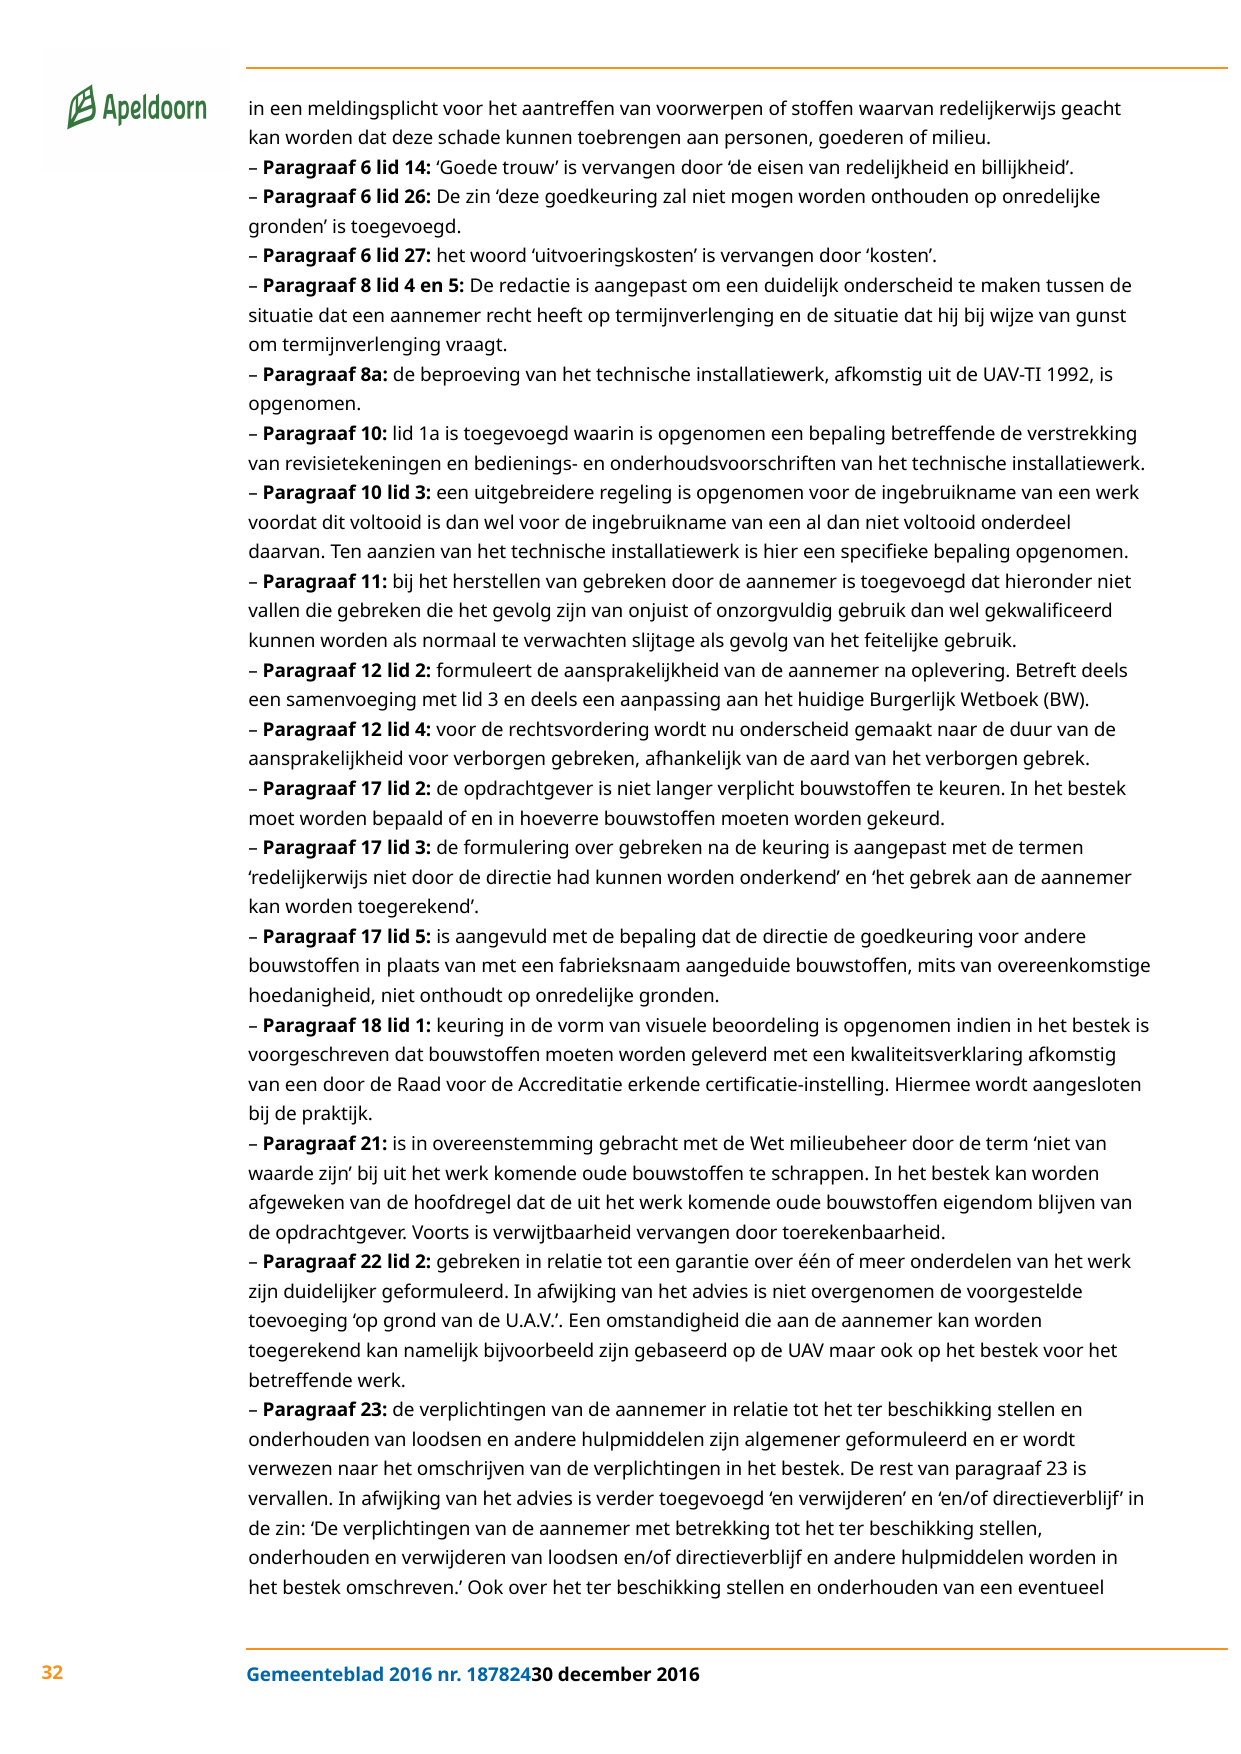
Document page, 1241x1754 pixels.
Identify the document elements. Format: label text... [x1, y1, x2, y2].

text – Paragraaf 8 lid 4 en 5: De redactie is aangepast om een duidelijk onderscheid te maken tussen de situatie dat een aannemer recht heeft op termijnverlenging en de situatie dat hij bij wijze van gunst om termijnverlenging vraagt. [248, 272, 1152, 357]
text – Paragraaf 10 lid 3: een uitgebreidere regeling is opgenomen voor de ingebruikname van een werk voordat dit voltooid is dan wel voor de ingebruikname van een al dan niet voltooid onderdeel daarvan. Ten aanzien van het technische installatiewerk is hier een specifieke bepaling opgenomen. [248, 479, 1152, 564]
text – Paragraaf 17 lid 3: de formulering over gebreken na de keuring is aangepast met de termen ‘redelijkerwijs niet door de directie had kunnen worden onderkend’ en ‘het gebrek aan de aannemer kan worden toegerekend’. [248, 834, 1152, 919]
text – Paragraaf 6 lid 27: het woord ‘uitvoeringskosten’ is vervangen door ‘kosten’. [248, 243, 1152, 268]
text – Paragraaf 23: de verplichtingen van de aannemer in relatie tot het ter beschikking stellen en onderhouden van loodsen en andere hulpmiddelen zijn algemener geformuleerd en er wordt verwezen naar het omschrijven van de verplichtingen in het bestek. De rest van paragraaf 23 is vervallen. In afwijking van het advies is verder toegevoegd ‘en verwijderen’ en ‘en/of directieverblijf’ in de zin: ‘De verplichtingen van de aannemer met betrekking tot het ter beschikking stellen, onderhouden en verwijderen van loodsen en/of directieverblijf en andere hulpmiddelen worden in het bestek omschreven.’ Ook over het ter beschikking stellen en onderhouden van een eventueel [248, 1396, 1152, 1600]
text – Paragraaf 12 lid 2: formuleert de aansprakelijkheid van de aannemer na oplevering. Betreft deels een samenvoeging met lid 3 en deels een aanpassing aan het huidige Burgerlijk Wetboek (BW). [248, 657, 1152, 712]
text – Paragraaf 10: lid 1a is toegevoegd waarin is opgenomen een bepaling betreffende de verstrekking van revisietekeningen en bedienings- en onderhoudsvoorschriften van het technische installatiewerk. [248, 420, 1152, 476]
text – Paragraaf 17 lid 2: de opdrachtgever is niet langer verplicht bouwstoffen te keuren. In het bestek moet worden bepaald of en in hoeverre bouwstoffen moeten worden gekeurd. [248, 775, 1152, 831]
text – Paragraaf 6 lid 26: De zin ‘deze goedkeuring zal niet mogen worden onthouden op onredelijke gronden’ is toegevoegd. [248, 183, 1152, 239]
text in een meldingsplicht voor het aantreffen van voorwerpen of stoffen waarvan redelijkerwijs geacht kan worden dat deze schade kunnen toebrengen aan personen, goederen of milieu. [248, 95, 1152, 150]
text – Paragraaf 21: is in overeenstemming gebracht met de Wet milieubeheer door de term ‘niet van waarde zijn’ bij uit het werk komende oude bouwstoffen te schrappen. In het bestek kan worden afgeweken van de hoofdregel dat de uit het werk komende oude bouwstoffen eigendom blijven van de opdrachtgever. Voorts is verwijtbaarheid vervangen door toerekenbaarheid. [248, 1130, 1152, 1245]
text – Paragraaf 18 lid 1: keuring in de vorm van visuele beoordeling is opgenomen indien in het bestek is voorgeschreven dat bouwstoffen moeten worden geleverd met een kwaliteitsverklaring afkomstig van een door de Raad voor de Accreditatie erkende certificatie-instelling. Hiermee wordt aangesloten bij de praktijk. [248, 1012, 1152, 1126]
text – Paragraaf 6 lid 14: ‘Goede trouw’ is vervangen door ‘de eisen van redelijkheid en billijkheid’. [248, 154, 1152, 180]
text – Paragraaf 12 lid 4: voor de rechtsvordering wordt nu onderscheid gemaakt naar de duur van de aansprakelijkheid voor verborgen gebreken, afhankelijk van de aard van het verborgen gebrek. [248, 716, 1152, 771]
text – Paragraaf 11: bij het herstellen van gebreken door de aannemer is toegevoegd dat hieronder niet vallen die gebreken die het gevolg zijn van onjuist of onzorgvuldig gebruik dan wel gekwalificeerd kunnen worden als normaal te verwachten slijtage als gevolg van het feitelijke gebruik. [248, 568, 1152, 653]
text – Paragraaf 8a: de beproeving van het technische installatiewerk, afkomstig uit de UAV-TI 1992, is opgenomen. [248, 361, 1152, 416]
picture [41, 47, 231, 172]
text – Paragraaf 17 lid 5: is aangevuld met de bepaling dat de directie de goedkeuring voor andere bouwstoffen in plaats van met een fabrieksnaam aangeduide bouwstoffen, mits van overeenkomstige hoedanigheid, niet onthoudt op onredelijke gronden. [248, 923, 1152, 1008]
text – Paragraaf 22 lid 2: gebreken in relatie tot een garantie over één of meer onderdelen van het werk zijn duidelijker geformuleerd. In afwijking van het advies is niet overgenomen de voorgestelde toevoeging ‘op grond van de U.A.V.’. Een omstandigheid die aan de aannemer kan worden toegerekend kan namelijk bijvoorbeeld zijn gebaseerd op de UAV maar ook op het bestek voor het betreffende werk. [248, 1248, 1152, 1393]
